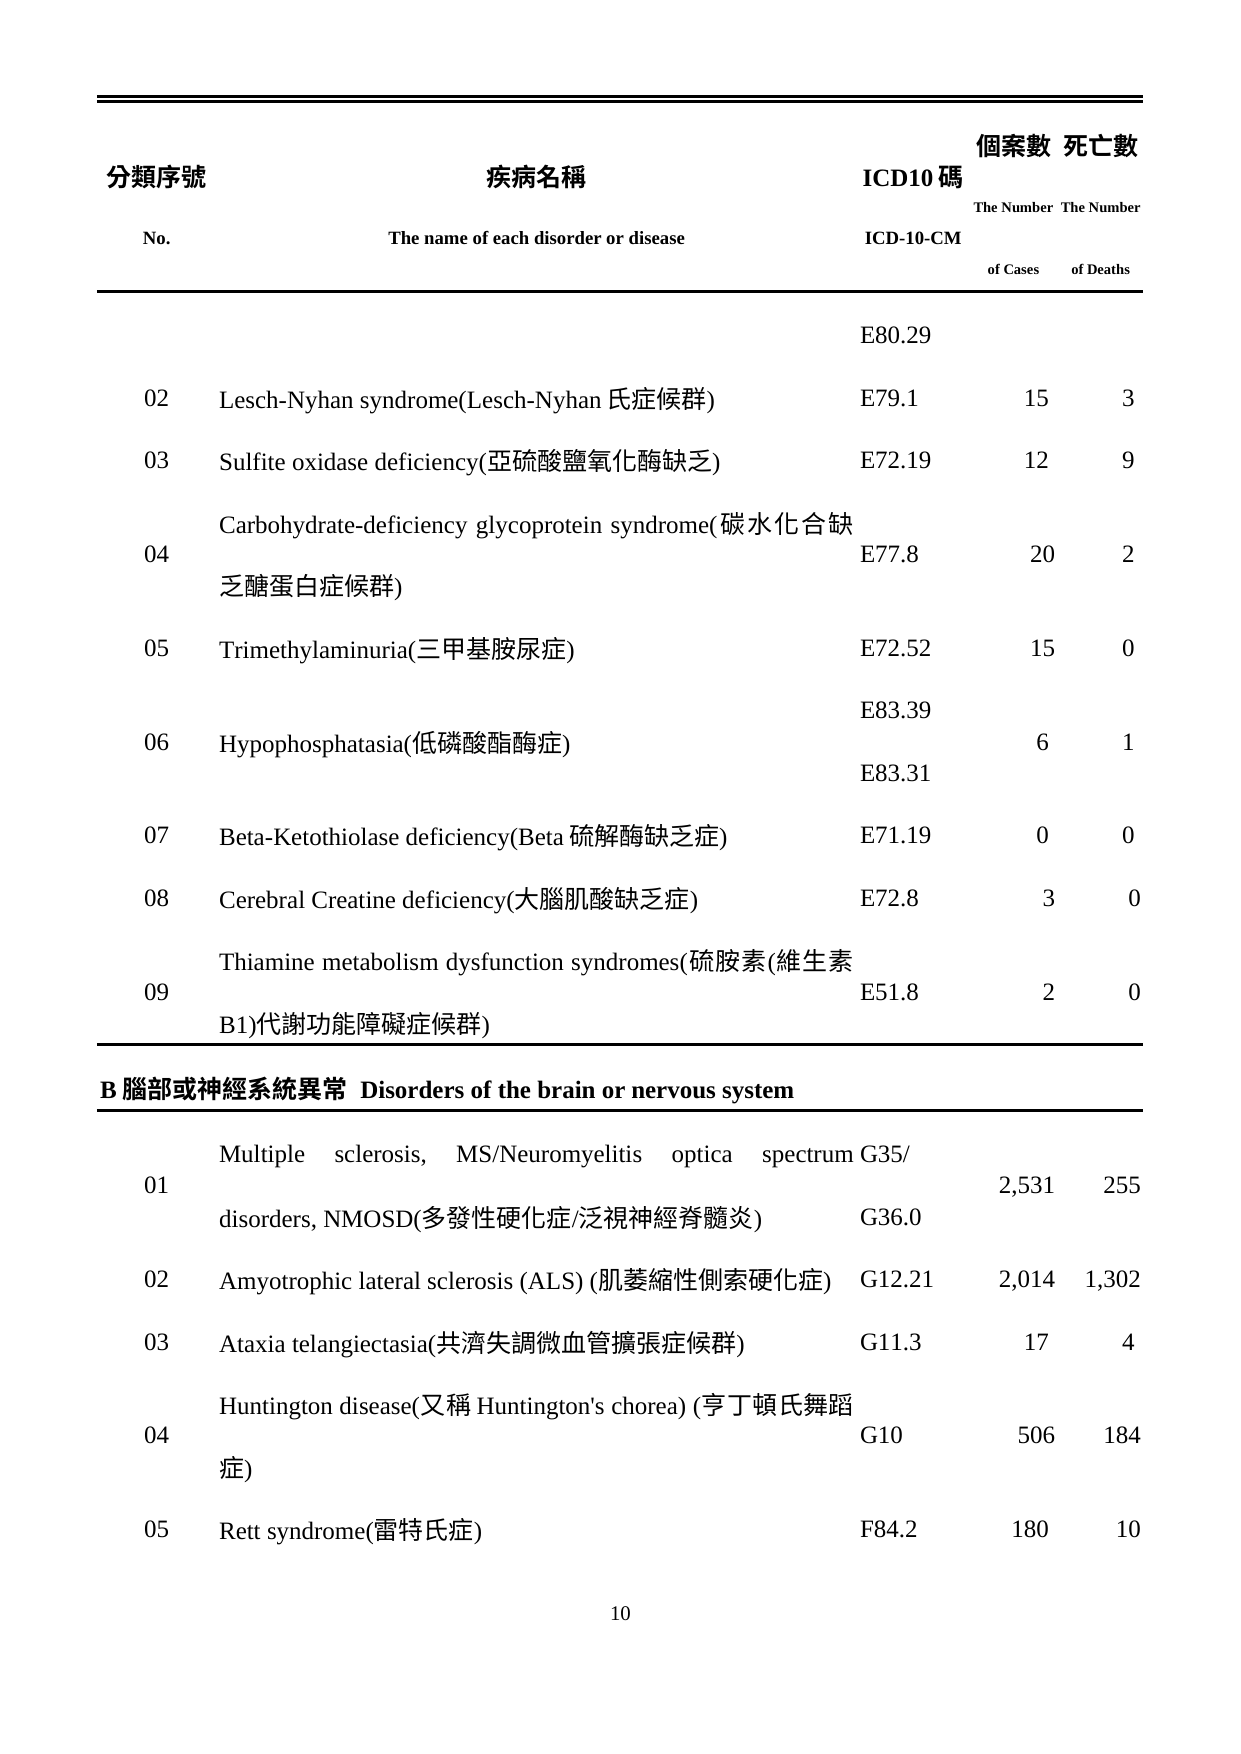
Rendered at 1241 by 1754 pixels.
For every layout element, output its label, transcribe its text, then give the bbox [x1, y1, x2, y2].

table_cell F84.2 [857, 1487, 969, 1549]
table_cell Sulfite oxidase deficiency(亞硫酸鹽氧化酶缺乏) [216, 418, 857, 481]
table_cell [97, 293, 216, 356]
table_cell 10 [1058, 1487, 1143, 1549]
table_cell G11.3 [857, 1300, 969, 1362]
table_cell Rett syndrome(雷特氏症) [216, 1487, 857, 1549]
table_cell G10 [857, 1362, 969, 1487]
table_cell 02 [97, 356, 216, 418]
table_cell 20 [969, 481, 1057, 606]
table_cell 6 [969, 668, 1057, 793]
table_cell 15 [969, 356, 1057, 418]
table_cell 0 [1058, 606, 1143, 668]
table_cell Amyotrophic lateral sclerosis (ALS) (肌萎縮性側索硬化症) [216, 1237, 857, 1299]
table_cell 1,302 [1058, 1237, 1143, 1299]
table_cell E77.8 [857, 481, 969, 606]
table_cell 1 [1058, 668, 1143, 793]
table_cell Thiamine metabolism dysfunction syndromes(硫胺素(維生素B1)代謝功能障礙症候群) [216, 918, 857, 1043]
table_cell G12.21 [857, 1237, 969, 1299]
table_cell 04 [97, 1362, 216, 1487]
table_cell 0 [969, 793, 1057, 856]
table_cell 4 [1058, 1300, 1143, 1362]
table_header 疾病名稱 The name of each disorder or disease [216, 103, 857, 290]
table_cell [969, 293, 1057, 356]
table_cell B 腦部或神經系統異常 Disorders of the brain or nervous system [97, 1046, 1143, 1109]
table_cell 09 [97, 918, 216, 1043]
table_cell E51.8 [857, 918, 969, 1043]
table_cell 01 [97, 1112, 216, 1237]
table_cell 03 [97, 418, 216, 481]
table_cell 06 [97, 668, 216, 793]
table_cell E80.29 [857, 293, 969, 356]
table_cell 180 [969, 1487, 1057, 1549]
table_cell Multiple sclerosis, MS/Neuromyelitis optica spectrum disorders, NMOSD(多發性硬化症/泛視神經脊髓炎) [216, 1112, 857, 1237]
table_cell 04 [97, 481, 216, 606]
table_cell 2 [1058, 481, 1143, 606]
table_cell [216, 293, 857, 356]
table_cell 2,014 [969, 1237, 1057, 1299]
table_cell 15 [969, 606, 1057, 668]
table_cell 9 [1058, 418, 1143, 481]
table_cell Cerebral Creatine deficiency(大腦肌酸缺乏症) [216, 856, 857, 918]
table_header 死亡數 The Number of Deaths [1058, 103, 1143, 290]
table_cell 506 [969, 1362, 1057, 1487]
table_cell E72.8 [857, 856, 969, 918]
table_cell 184 [1058, 1362, 1143, 1487]
table_cell E83.39 E83.31 [857, 668, 969, 793]
table_header ICD10碼 ICD-10-CM [857, 103, 969, 290]
table_cell 07 [97, 793, 216, 856]
table_cell 05 [97, 606, 216, 668]
table_cell E79.1 [857, 356, 969, 418]
table_cell G35/ G36.0 [857, 1112, 969, 1237]
table_cell Trimethylaminuria(三甲基胺尿症) [216, 606, 857, 668]
table_cell 17 [969, 1300, 1057, 1362]
table_cell 0 [1058, 793, 1143, 856]
table_cell Huntington disease(又稱Huntington's chorea) (亨丁頓氏舞蹈症) [216, 1362, 857, 1487]
table_cell 0 [1058, 856, 1143, 918]
table_cell 08 [97, 856, 216, 918]
table_cell E72.52 [857, 606, 969, 668]
table_header 分類序號 No. [97, 103, 216, 290]
table_cell 12 [969, 418, 1057, 481]
table_cell Carbohydrate-deficiency glycoprotein syndrome(碳水化合缺乏醣蛋白症候群) [216, 481, 857, 606]
table_cell 2 [969, 918, 1057, 1043]
table_cell 2,531 [969, 1112, 1057, 1237]
table_cell 05 [97, 1487, 216, 1549]
table_cell E71.19 [857, 793, 969, 856]
table_cell 255 [1058, 1112, 1143, 1237]
table_cell 3 [1058, 356, 1143, 418]
table_cell 02 [97, 1237, 216, 1299]
table_cell [1058, 293, 1143, 356]
table_cell Hypophosphatasia(低磷酸酯酶症) [216, 668, 857, 793]
table_cell 3 [969, 856, 1057, 918]
table_cell Beta-Ketothiolase deficiency(Beta硫解酶缺乏症) [216, 793, 857, 856]
table_cell 0 [1058, 918, 1143, 1043]
table_header 個案數 The Number of Cases [969, 103, 1057, 290]
table_cell Lesch-Nyhan syndrome(Lesch-Nyhan氏症候群) [216, 356, 857, 418]
table_cell E72.19 [857, 418, 969, 481]
table_cell 03 [97, 1300, 216, 1362]
table_cell Ataxia telangiectasia(共濟失調微血管擴張症候群) [216, 1300, 857, 1362]
